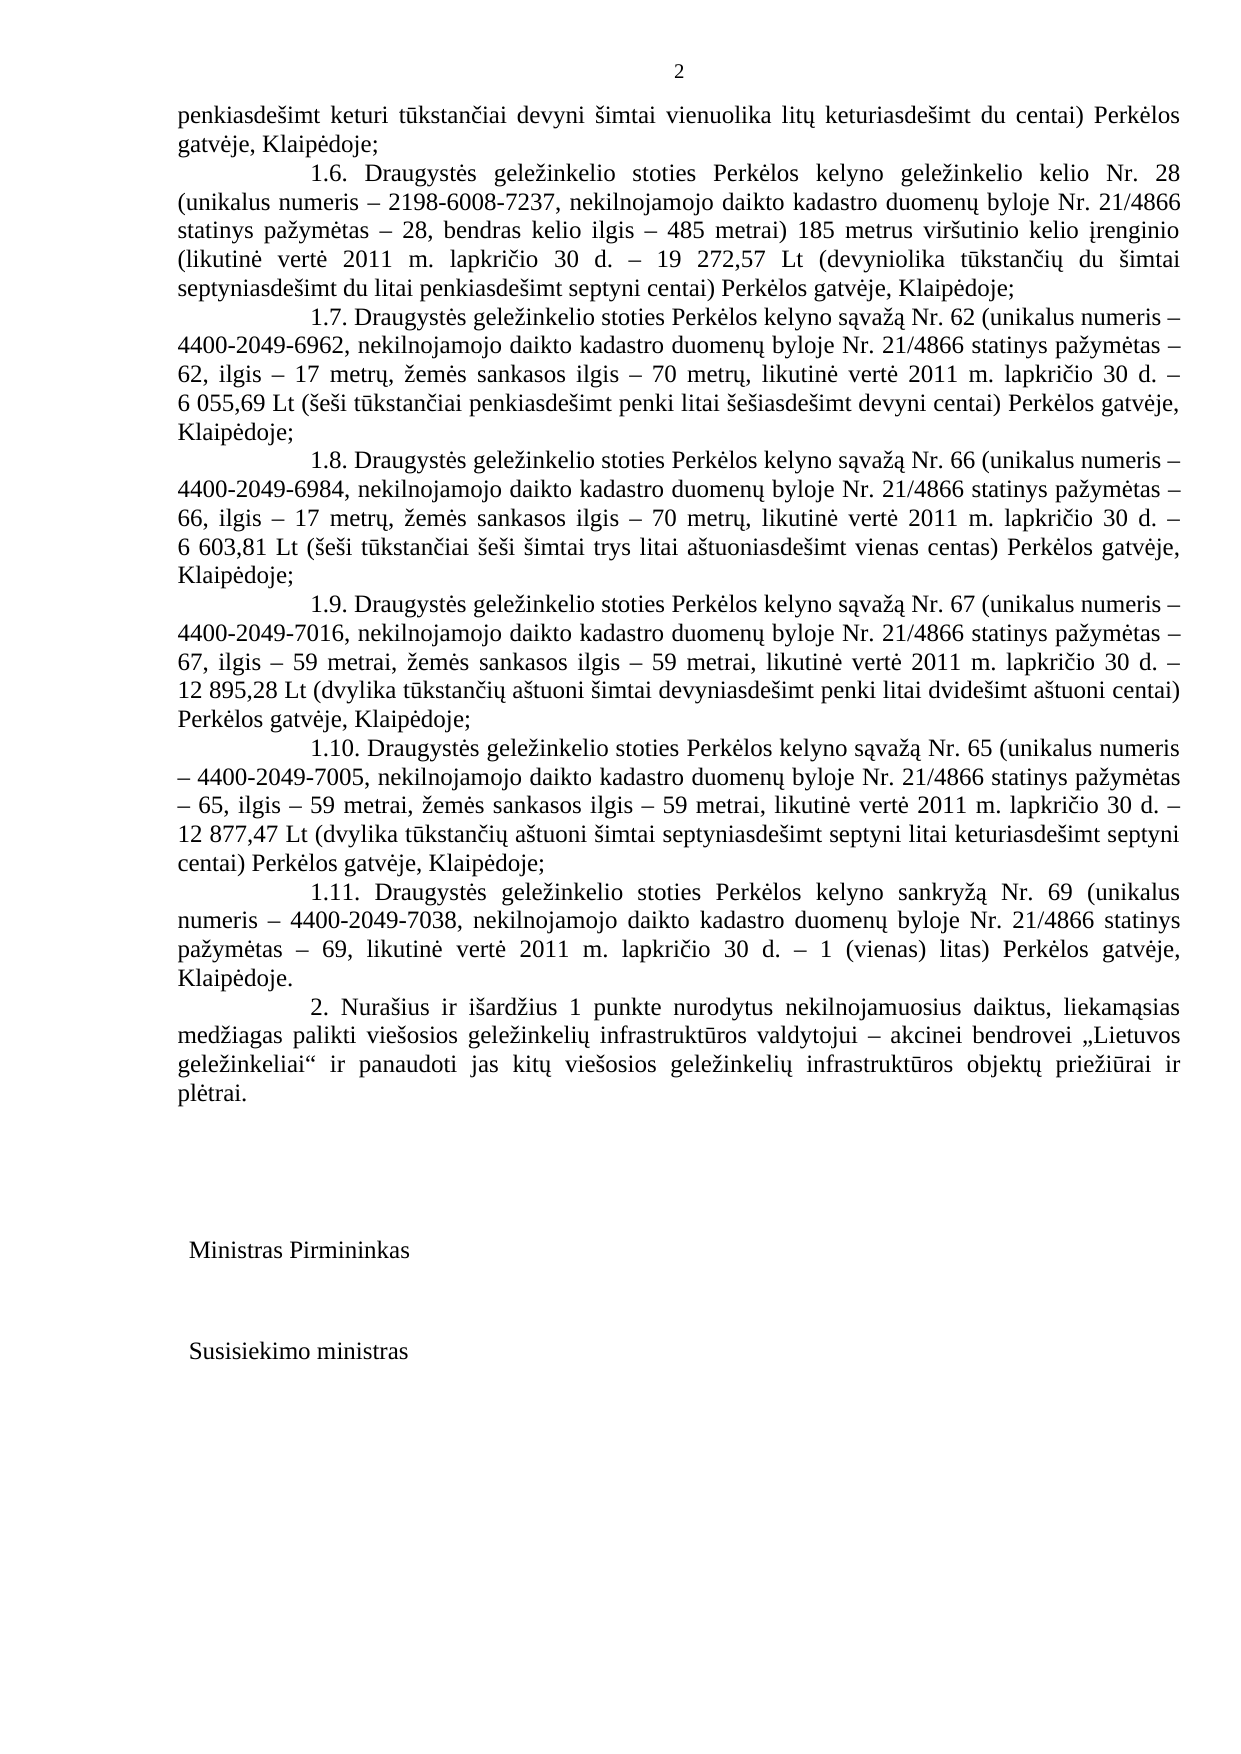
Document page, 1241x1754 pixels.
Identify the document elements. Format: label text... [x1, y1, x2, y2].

text 1.7. Draugystės geležinkelio stoties Perkėlos kelyno sąvažą Nr. 62 (unikalus numeris – 4400-2049-6962, nekilnojamojo daikto kadastro duomenų byloje Nr. 21/4866 statinys pažymėtas – 62, ilgis – 17 metrų, žemės sankasos ilgis – 70 metrų, likutinė vertė 2011 m. lapkričio 30 d. – 6 055,69 Lt (šeši tūkstančiai penkiasdešimt penki litai šešiasdešimt devyni centai) Perkėlos gatvėje, Klaipėdoje; [177, 302, 1181, 445]
table_header [705, 1207, 764, 1286]
table_cell [705, 1286, 764, 1365]
text 1.11. Draugystės geležinkelio stoties Perkėlos kelyno sankryžą Nr. 69 (unikalus numeris – 4400-2049-7038, nekilnojamojo daikto kadastro duomenų byloje Nr. 21/4866 statinys pažymėtas – 69, likutinė vertė 2011 m. lapkričio 30 d. – 1 (vienas) litas) Perkėlos gatvėje, Klaipėdoje. [177, 877, 1181, 992]
table_header Ministras Pirmininkas [177, 1207, 705, 1286]
text 1.9. Draugystės geležinkelio stoties Perkėlos kelyno sąvažą Nr. 67 (unikalus numeris – 4400-2049-7016, nekilnojamojo daikto kadastro duomenų byloje Nr. 21/4866 statinys pažymėtas – 67, ilgis – 59 metrai, žemės sankasos ilgis – 59 metrai, likutinė vertė 2011 m. lapkričio 30 d. – 12 895,28 Lt (dvylika tūkstančių aštuoni šimtai devyniasdešimt penki litai dvidešimt aštuoni centai) Perkėlos gatvėje, Klaipėdoje; [177, 589, 1181, 733]
table_cell [764, 1286, 1203, 1365]
text 1.8. Draugystės geležinkelio stoties Perkėlos kelyno sąvažą Nr. 66 (unikalus numeris – 4400-2049-6984, nekilnojamojo daikto kadastro duomenų byloje Nr. 21/4866 statinys pažymėtas – 66, ilgis – 17 metrų, žemės sankasos ilgis – 70 metrų, likutinė vertė 2011 m. lapkričio 30 d. – 6 603,81 Lt (šeši tūkstančiai šeši šimtai trys litai aštuoniasdešimt vienas centas) Perkėlos gatvėje, Klaipėdoje; [177, 445, 1181, 589]
text 1.6. Draugystės geležinkelio stoties Perkėlos kelyno geležinkelio kelio Nr. 28 (unikalus numeris – 2198-6008-7237, nekilnojamojo daikto kadastro duomenų byloje Nr. 21/4866 statinys pažymėtas – 28, bendras kelio ilgis – 485 metrai) 185 metrus viršutinio kelio įrenginio (likutinė vertė 2011 m. lapkričio 30 d. – 19 272,57 Lt (devyniolika tūkstančių du šimtai septyniasdešimt du litai penkiasdešimt septyni centai) Perkėlos gatvėje, Klaipėdoje; [177, 158, 1181, 302]
table_header [764, 1207, 1203, 1286]
text 1.10. Draugystės geležinkelio stoties Perkėlos kelyno sąvažą Nr. 65 (unikalus numeris – 4400-2049-7005, nekilnojamojo daikto kadastro duomenų byloje Nr. 21/4866 statinys pažymėtas – 65, ilgis – 59 metrai, žemės sankasos ilgis – 59 metrai, likutinė vertė 2011 m. lapkričio 30 d. – 12 877,47 Lt (dvylika tūkstančių aštuoni šimtai septyniasdešimt septyni litai keturiasdešimt septyni centai) Perkėlos gatvėje, Klaipėdoje; [177, 733, 1181, 877]
table_cell Susisiekimo ministras [177, 1286, 705, 1365]
text penkiasdešimt keturi tūkstančiai devyni šimtai vienuolika litų keturiasdešimt du centai) Perkėlos gatvėje, Klaipėdoje; [177, 100, 1181, 158]
text 2. Nurašius ir išardžius 1 punkte nurodytus nekilnojamuosius daiktus, liekamąsias medžiagas palikti viešosios geležinkelių infrastruktūros valdytojui – akcinei bendrovei „Lietuvos geležinkeliai“ ir panaudoti jas kitų viešosios geležinkelių infrastruktūros objektų priežiūrai ir plėtrai. [177, 992, 1181, 1107]
